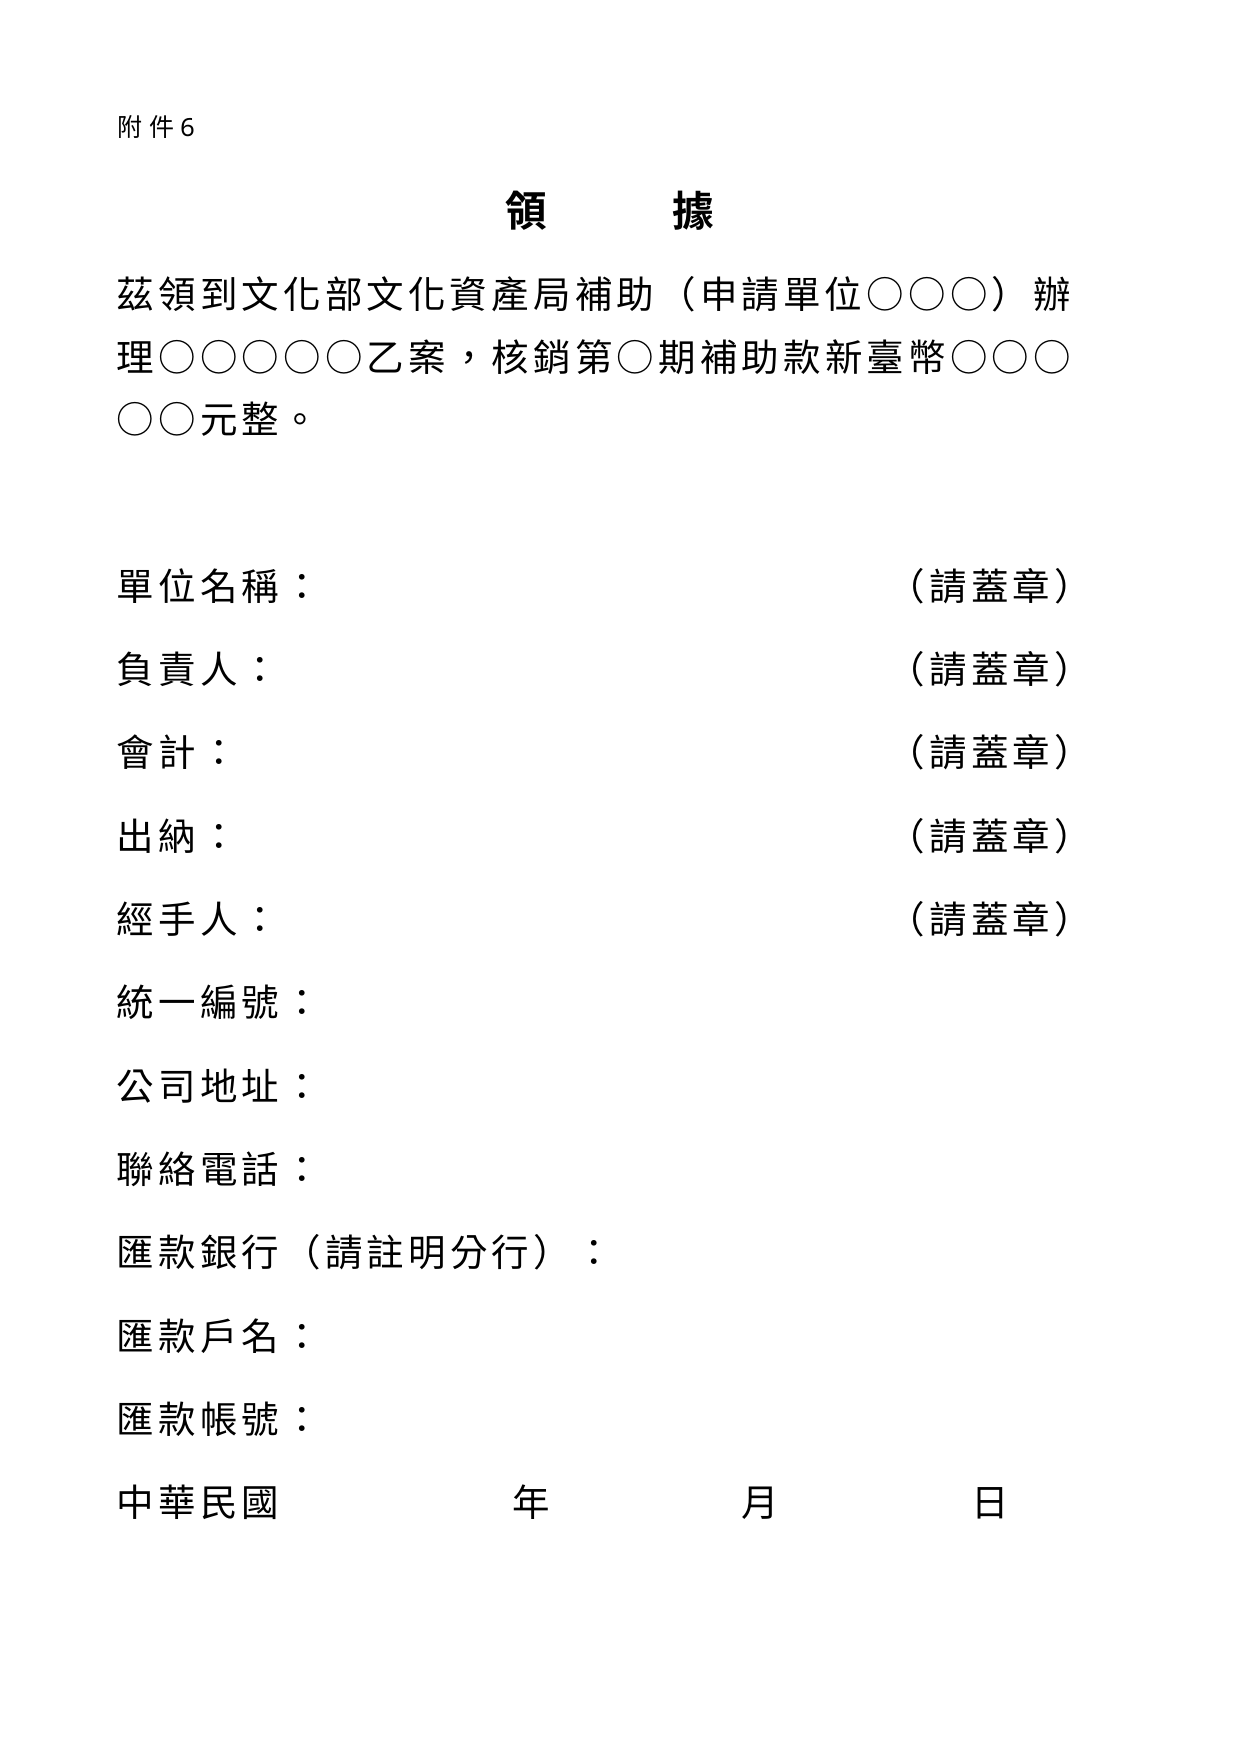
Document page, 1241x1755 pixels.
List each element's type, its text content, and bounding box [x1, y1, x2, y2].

text 領 據 [114, 167, 1104, 229]
text 統一編號： [114, 959, 1104, 1021]
text 單位名稱： （請蓋章） [114, 542, 1104, 604]
text 茲領到文化部文化資產局補助（申請單位○○○）辦理○○○○○乙案，核銷第○期補助款新臺幣○○○○○元整。 [114, 250, 1104, 438]
text 經手人： （請蓋章） [114, 875, 1104, 938]
text 出納： （請蓋章） [114, 792, 1104, 854]
text 負責人： （請蓋章） [114, 625, 1104, 688]
text 聯絡電話： [114, 1125, 1104, 1188]
text 附件6 [114, 84, 1104, 146]
text 匯款帳號： [114, 1375, 1104, 1438]
text 公司地址： [114, 1042, 1104, 1104]
text 匯款銀行（請註明分行）： [114, 1209, 1104, 1271]
text 中華民國 年 月 日 [114, 1459, 1104, 1521]
text 會計： （請蓋章） [114, 709, 1104, 771]
text 匯款戶名： [114, 1292, 1104, 1354]
